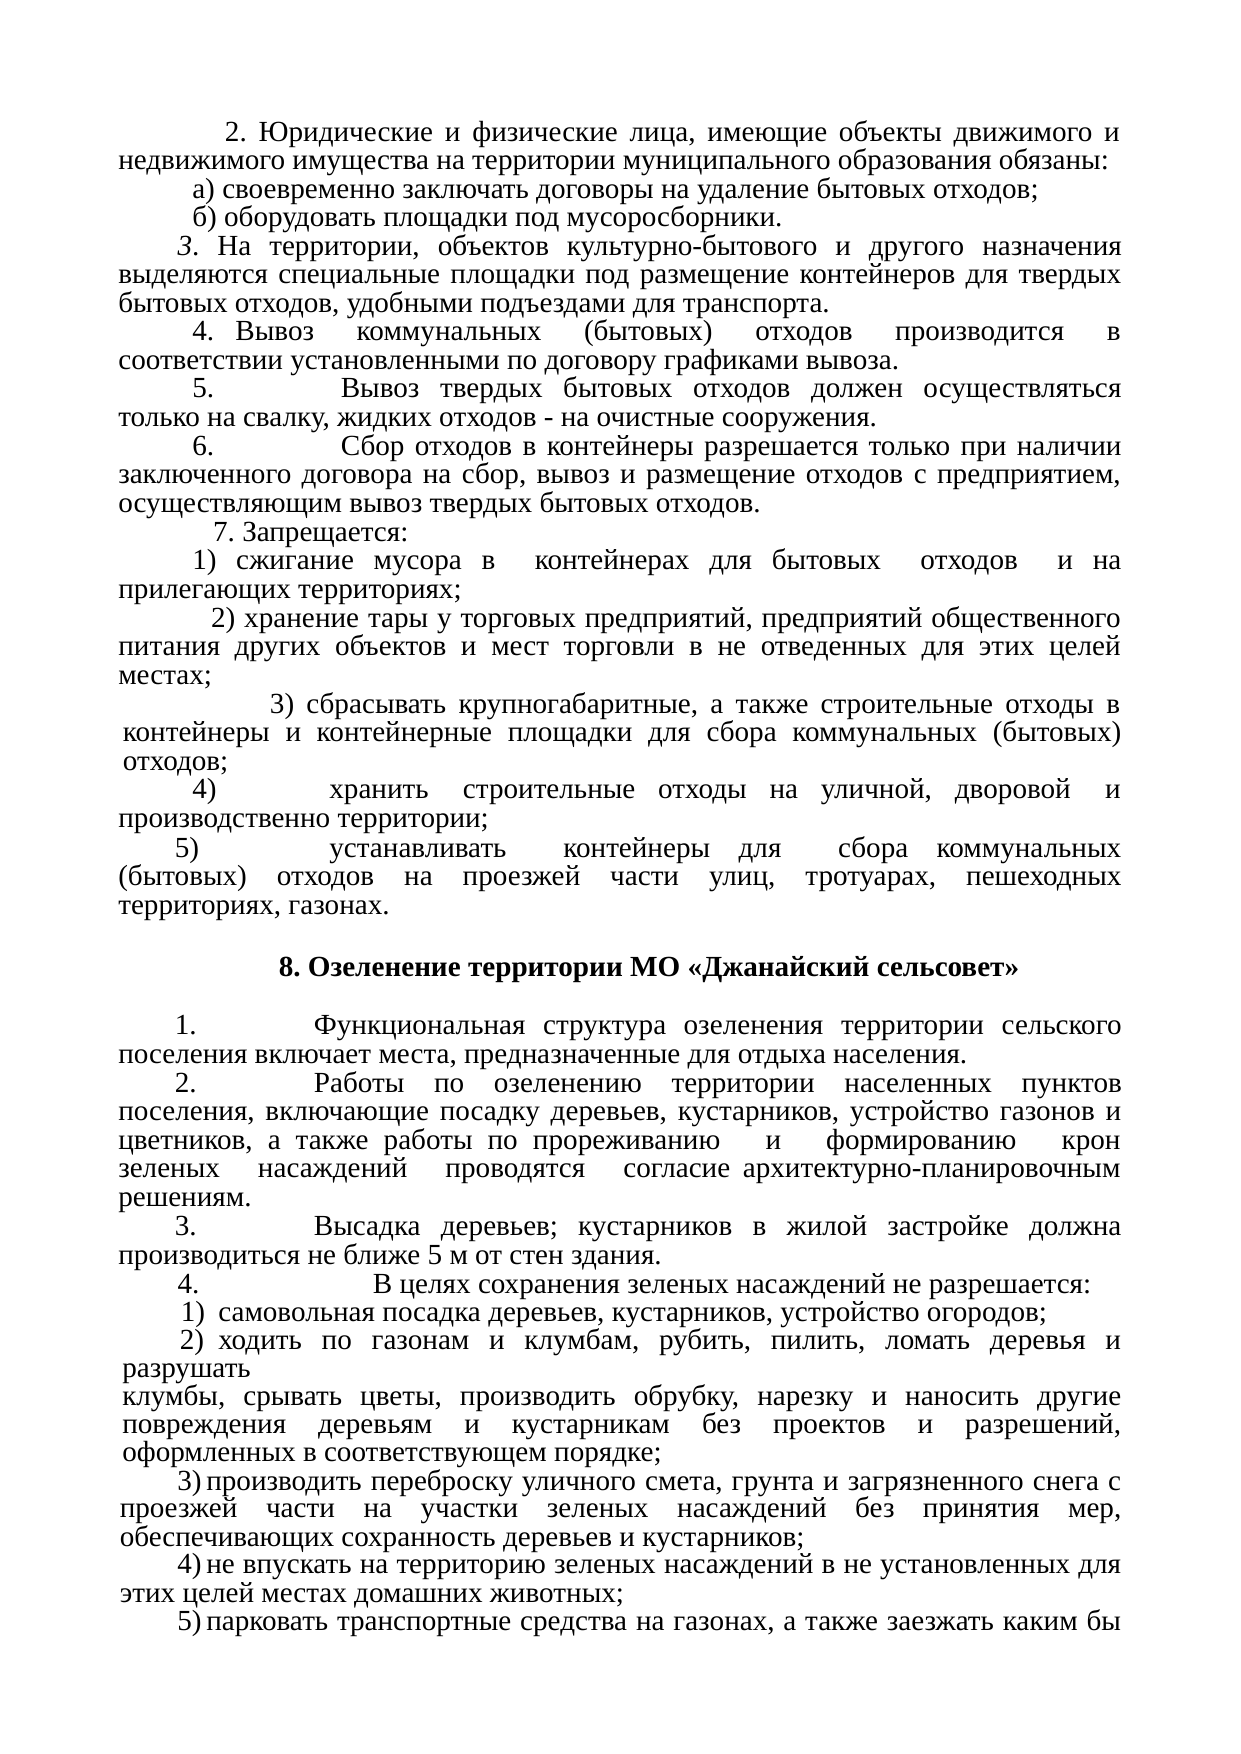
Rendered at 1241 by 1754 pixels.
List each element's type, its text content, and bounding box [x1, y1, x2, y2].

text 2) ходить по газонам и клумбам, рубить, пилить, ломать деревья и разрушать клумбы, срывать цветы, производить обрубку, нарезку и наносить другие повреждения деревьям и кустарникам без проектов и разрешений, оформленных в соответствующем порядке; [122, 1327, 1122, 1467]
list Высадка деревьев; кустарников в жилой застройке должна производиться не ближе 5 м от стен здания. [118, 1213, 1122, 1270]
list не впускать на территорию зеленых насаждений в не установленных для этих целей местах домашних животных; [119, 1552, 1122, 1608]
list В целях сохранения зеленых насаждений не разрешается: [177, 1270, 1122, 1299]
text 1) сжигание мусора в контейнерах для бытовых отходов и на прилегающих территориях; [118, 547, 1122, 604]
list производить переброску уличного смета, грунта и загрязненного снега с проезжей части на участки зеленых насаждений без принятия мер, обеспечивающих сохранность деревьев и кустарников; [119, 1467, 1122, 1552]
text 8. Озеленение территории МО «Джанайский сельсовет» [118, 949, 1122, 983]
text 3) сбрасывать крупногабаритные, а также строительные отходы в контейнеры и контейнерные площадки для сбора коммунальных (бытовых) отходов; [123, 691, 1122, 776]
text 3. На территории, объектов культурно-бытового и другого назначения выделяются специальные площадки под размещение контейнеров для твердых бытовых отходов, удобными подъездами для транспорта. [118, 232, 1122, 318]
list Функциональная структура озеленения территории сельского поселения включает места, предназначенные для отдыха населения. [118, 1012, 1122, 1069]
text 4. Вывоз коммунальных (бытовых) отходов производится в соответствии установленными по договору графиками вывоза. [118, 318, 1122, 375]
list хранить строительные отходы на уличной, дворовой и производственно территории; [118, 776, 1122, 833]
list Вывоз твердых бытовых отходов должен осуществляться только на свалку, жидких отходов - на очистные сооружения. [118, 375, 1122, 432]
list парковать транспортные средства на газонах, а также заезжать каким бы [119, 1608, 1122, 1636]
text 7. Запрещается: [118, 518, 1122, 547]
text а) своевременно заключать договоры на удаление бытовых отходов; [162, 175, 1122, 204]
list Сбор отходов в контейнеры разрешается только при наличии заключенного договора на сбор, вывоз и размещение отходов с предприятием, осуществляющим вывоз твердых бытовых отходов. [118, 432, 1122, 518]
list устанавливать контейнеры для сбора коммунальных (бытовых) отходов на проезжей части улиц, тротуарах, пешеходных территориях, газонах. [118, 834, 1122, 920]
text б) оборудовать площадки под мусоросборники. [118, 204, 1122, 232]
text 2) хранение тары у торговых предприятий, предприятий общественного питания других объектов и мест торговли в не отведенных для этих целей местах; [118, 604, 1122, 690]
list самовольная посадка деревьев, кустарников, устройство огородов; [181, 1299, 1117, 1327]
text 2. Юридические и физические лица, имеющие объекты движимого и недвижимого имущества на территории муниципального образования обязаны: [118, 118, 1122, 175]
list Работы по озеленению территории населенных пунктов поселения, включающие посадку деревьев, кустарников, устройство газонов и цветников, а также работы по прореживанию и формированию крон зеленых насаждений проводятся согласие архитектурно-планировочным решениям. [118, 1069, 1122, 1212]
